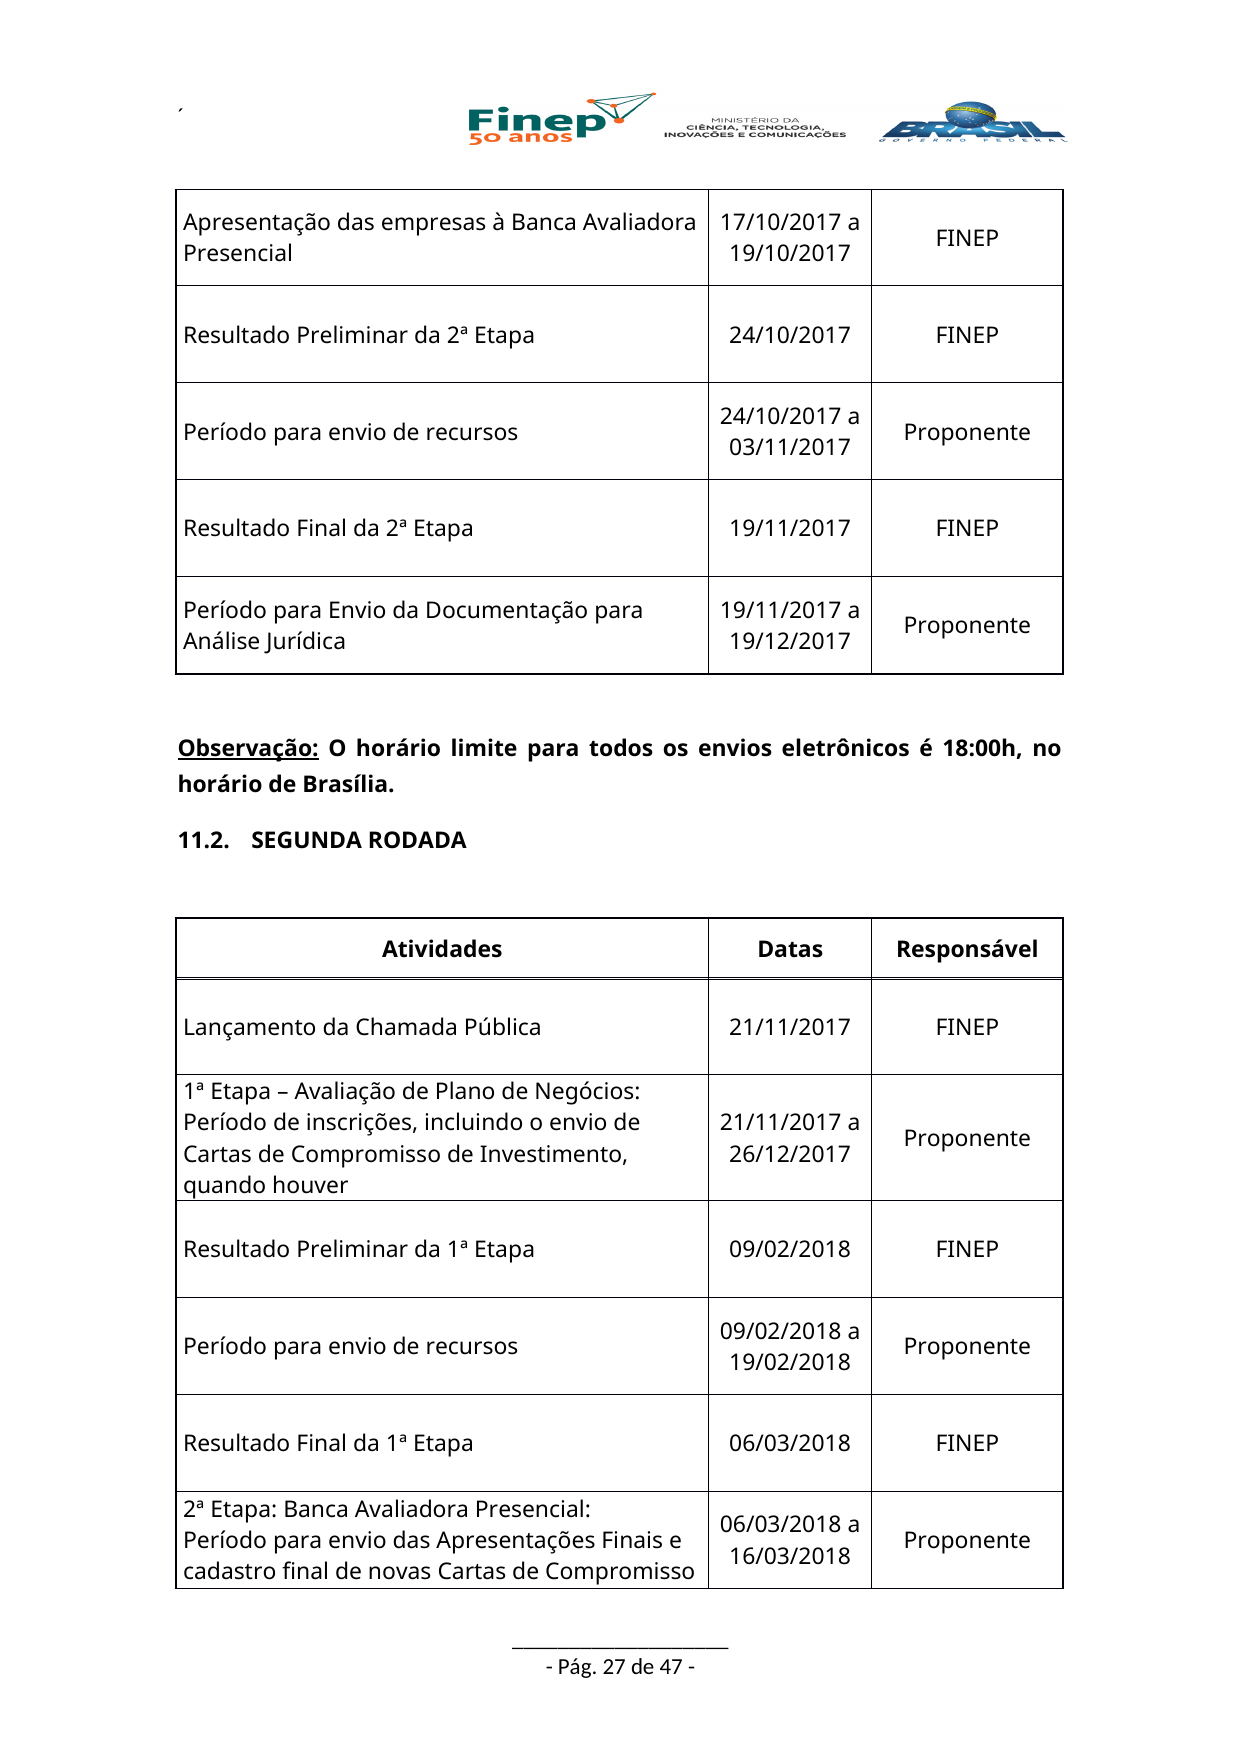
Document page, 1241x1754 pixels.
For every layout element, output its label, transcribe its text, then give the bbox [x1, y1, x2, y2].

table_cell Resultado Final da 2ª Etapa [177, 480, 708, 576]
table_header Atividades [177, 919, 708, 977]
table_cell Proponente [872, 383, 1062, 479]
table_cell 06/03/2018 a 16/03/2018 [709, 1492, 871, 1587]
table_cell 24/10/2017 [709, 286, 871, 382]
table_cell FINEP [872, 980, 1062, 1074]
table_cell 06/03/2018 [709, 1395, 871, 1491]
table_cell 17/10/2017 a 19/10/2017 [709, 190, 871, 285]
table_cell Período para envio de recursos [177, 1298, 708, 1394]
list SEGUNDA RODADA [177, 824, 1063, 856]
text Observação: O horário limite para todos os envios eletrônicos é 18:00h, no horário de Brasília. [177, 732, 1063, 799]
table_cell 21/11/2017 a 26/12/2017 [709, 1075, 871, 1200]
table_cell Resultado Preliminar da 1ª Etapa [177, 1201, 708, 1297]
table_header Responsável [872, 919, 1062, 977]
table_cell Proponente [872, 1075, 1062, 1200]
table_cell Período para Envio da Documentação para Análise Jurídica [177, 577, 708, 673]
table_cell 1ª Etapa – Avaliação de Plano de Negócios: Período de inscrições, incluindo o envio de Cartas de Compromisso de Investimento, quando houver [177, 1075, 708, 1200]
table_cell 09/02/2018 [709, 1201, 871, 1297]
table_cell Proponente [872, 1298, 1062, 1394]
table_cell FINEP [872, 480, 1062, 576]
table_cell Apresentação das empresas à Banca Avaliadora Presencial [177, 190, 708, 285]
table_cell Resultado Final da 1ª Etapa [177, 1395, 708, 1491]
table_cell 21/11/2017 [709, 980, 871, 1074]
table_header Datas [709, 919, 871, 977]
table_cell Proponente [872, 577, 1062, 673]
table_cell 09/02/2018 a 19/02/2018 [709, 1298, 871, 1394]
table_cell FINEP [872, 1395, 1062, 1491]
table_cell 19/11/2017 [709, 480, 871, 576]
table_cell Período para envio de recursos [177, 383, 708, 479]
table_cell 24/10/2017 a 03/11/2017 [709, 383, 871, 479]
table_cell 2ª Etapa: Banca Avaliadora Presencial: Período para envio das Apresentações Finais e cadastro final de novas Cartas de Compromisso [177, 1492, 708, 1587]
table_cell Lançamento da Chamada Pública [177, 980, 708, 1074]
table_cell FINEP [872, 1201, 1062, 1297]
table_cell 19/11/2017 a 19/12/2017 [709, 577, 871, 673]
picture [463, 85, 1070, 158]
table_cell Resultado Preliminar da 2ª Etapa [177, 286, 708, 382]
table_cell FINEP [872, 190, 1062, 285]
table_cell FINEP [872, 286, 1062, 382]
table_cell Proponente [872, 1492, 1062, 1587]
